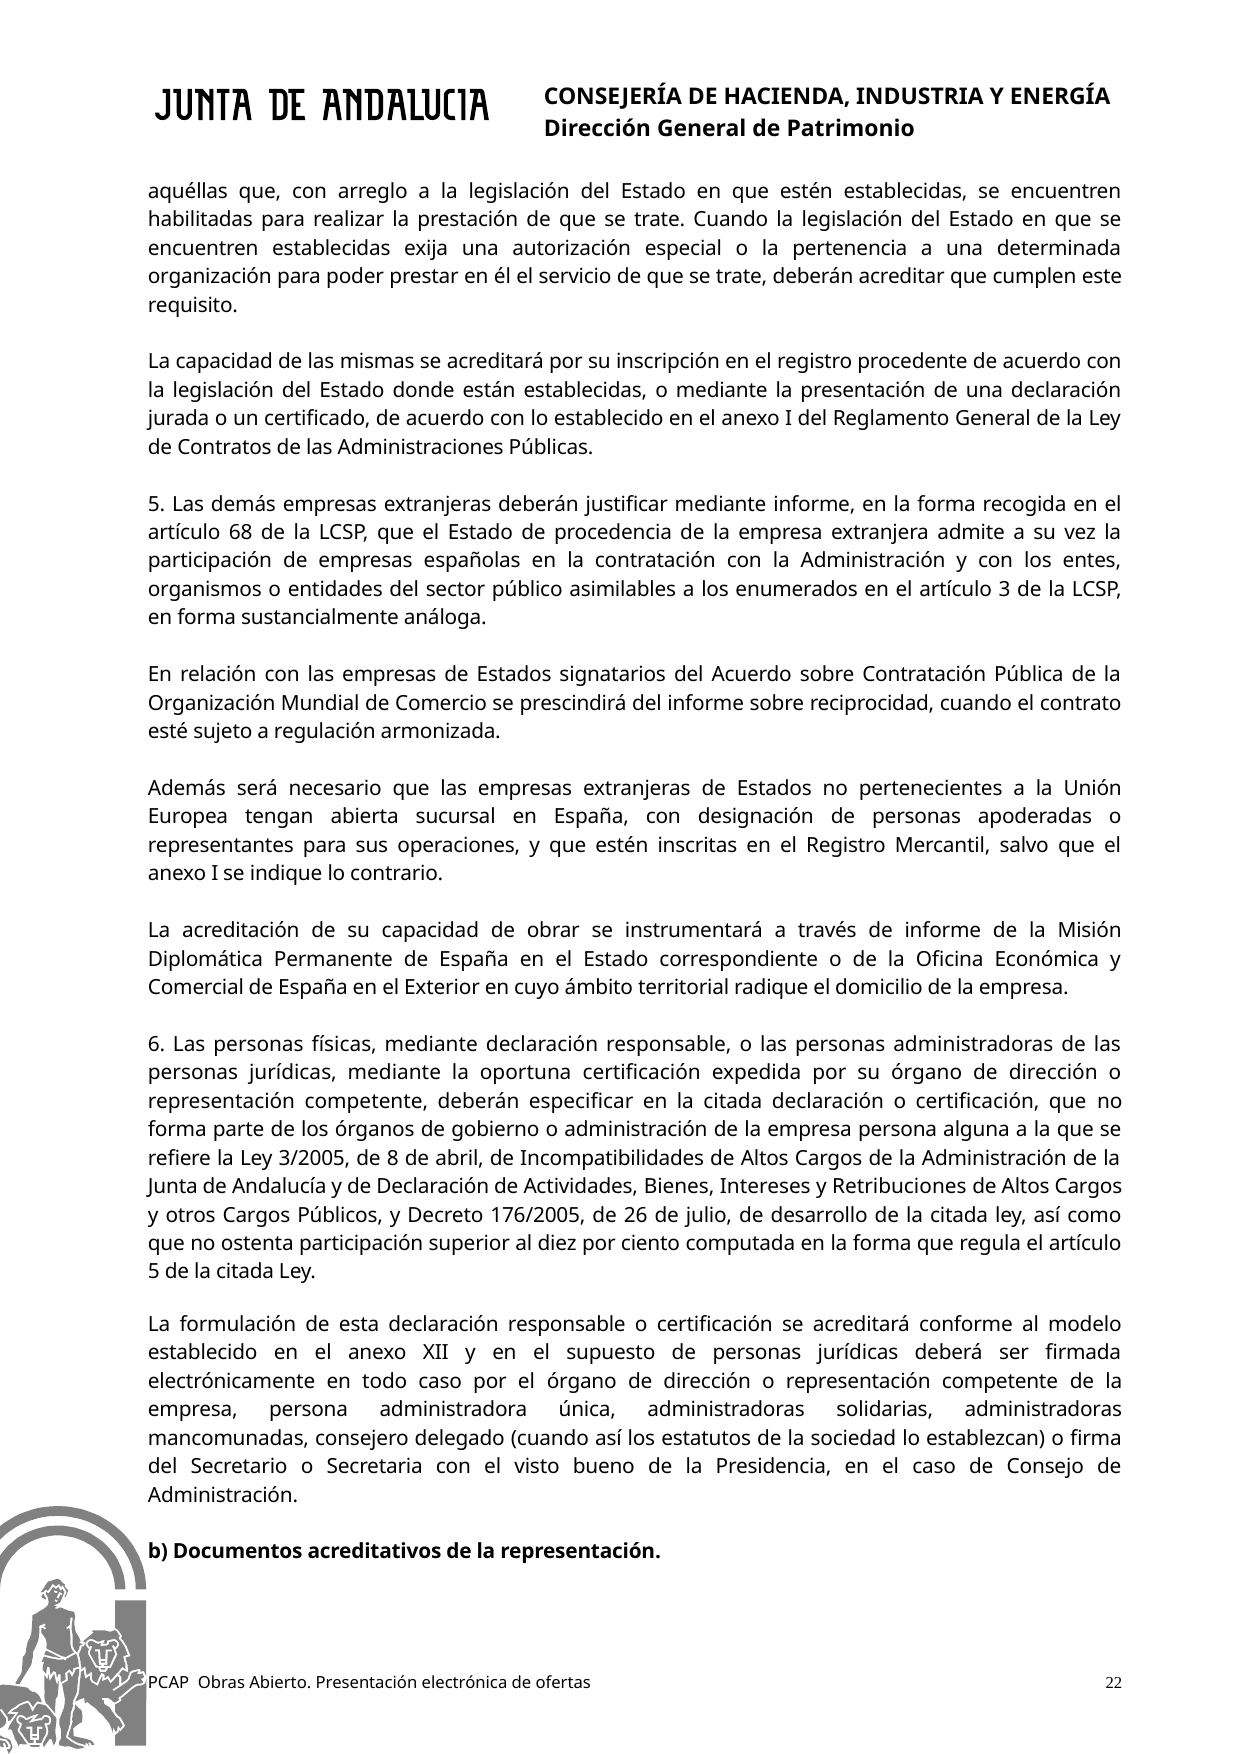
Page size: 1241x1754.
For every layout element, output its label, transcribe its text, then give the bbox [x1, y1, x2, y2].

text La acreditación de su capacidad de obrar se instrumentará a través de informe de la Misión Diplomática Permanente de España en el Estado correspondiente o de la Oficina Económica y Comercial de España en el Exterior en cuyo ámbito territorial radique el domicilio de la empresa. [148, 915, 1122, 1001]
text La formulación de esta declaración responsable o certificación se acreditará conforme al modelo establecido en el anexo XII y en el supuesto de personas jurídicas deberá ser firmada electrónicamente en todo caso por el órgano de dirección o representación competente de la empresa, persona administradora única, administradoras solidarias, administradoras mancomunadas, consejero delegado (cuando así los estatutos de la sociedad lo establezcan) o firma del Secretario o Secretaria con el visto bueno de la Presidencia, en el caso de Consejo de Administración. [148, 1309, 1122, 1508]
list b) Documentos acreditativos de la representación. [151, 1537, 1122, 1565]
text 6. Las personas físicas, mediante declaración responsable, o las personas administradoras de las personas jurídicas, mediante la oportuna certificación expedida por su órgano de dirección o representación competente, deberán especificar en la citada declaración o certificación, que no forma parte de los órganos de gobierno o administración de la empresa persona alguna a la que se refiere la Ley 3/2005, de 8 de abril, de Incompatibilidades de Altos Cargos de la Administración de la Junta de Andalucía y de Declaración de Actividades, Bienes, Intereses y Retribuciones de Altos Cargos y otros Cargos Públicos, y Decreto 176/2005, de 26 de julio, de desarrollo de la citada ley, así como que no ostenta participación superior al diez por ciento computada en la forma que regula el artículo 5 de la citada Ley. [148, 1029, 1122, 1285]
text 4. En cuanto a las empresas no españolas de estados miembros de la Unión Europea o de los Estados signatarios del Acuerdo sobre el Espacio Económico Europeo, tendrán capacidad para contratar aquéllas que, con arreglo a la legislación del Estado en que estén establecidas, se encuentren habilitadas para realizar la prestación de que se trate. Cuando la legislación del Estado en que se encuentren establecidas exija una autorización especial o la pertenencia a una determinada organización para poder prestar en él el servicio de que se trate, deberán acreditar que cumplen este requisito. [148, 176, 1122, 318]
text La capacidad de las mismas se acreditará por su inscripción en el registro procedente de acuerdo con la legislación del Estado donde están establecidas, o mediante la presentación de una declaración jurada o un certificado, de acuerdo con lo establecido en el anexo I del Reglamento General de la Ley de Contratos de las Administraciones Públicas. [148, 347, 1122, 460]
text 5. Las demás empresas extranjeras deberán justificar mediante informe, en la forma recogida en el artículo 68 de la LCSP, que el Estado de procedencia de la empresa extranjera admite a su vez la participación de empresas españolas en la contratación con la Administración y con los entes, organismos o entidades del sector público asimilables a los enumerados en el artículo 3 de la LCSP, en forma sustancialmente análoga. [148, 489, 1122, 631]
text Además será necesario que las empresas extranjeras de Estados no pertenecientes a la Unión Europea tengan abierta sucursal en España, con designación de personas apoderadas o representantes para sus operaciones, y que estén inscritas en el Registro Mercantil, salvo que el anexo I se indique lo contrario. [148, 773, 1122, 887]
text En relación con las empresas de Estados signatarios del Acuerdo sobre Contratación Pública de la Organización Mundial de Comercio se prescindirá del informe sobre reciprocidad, cuando el contrato esté sujeto a regulación armonizada. [148, 659, 1122, 745]
